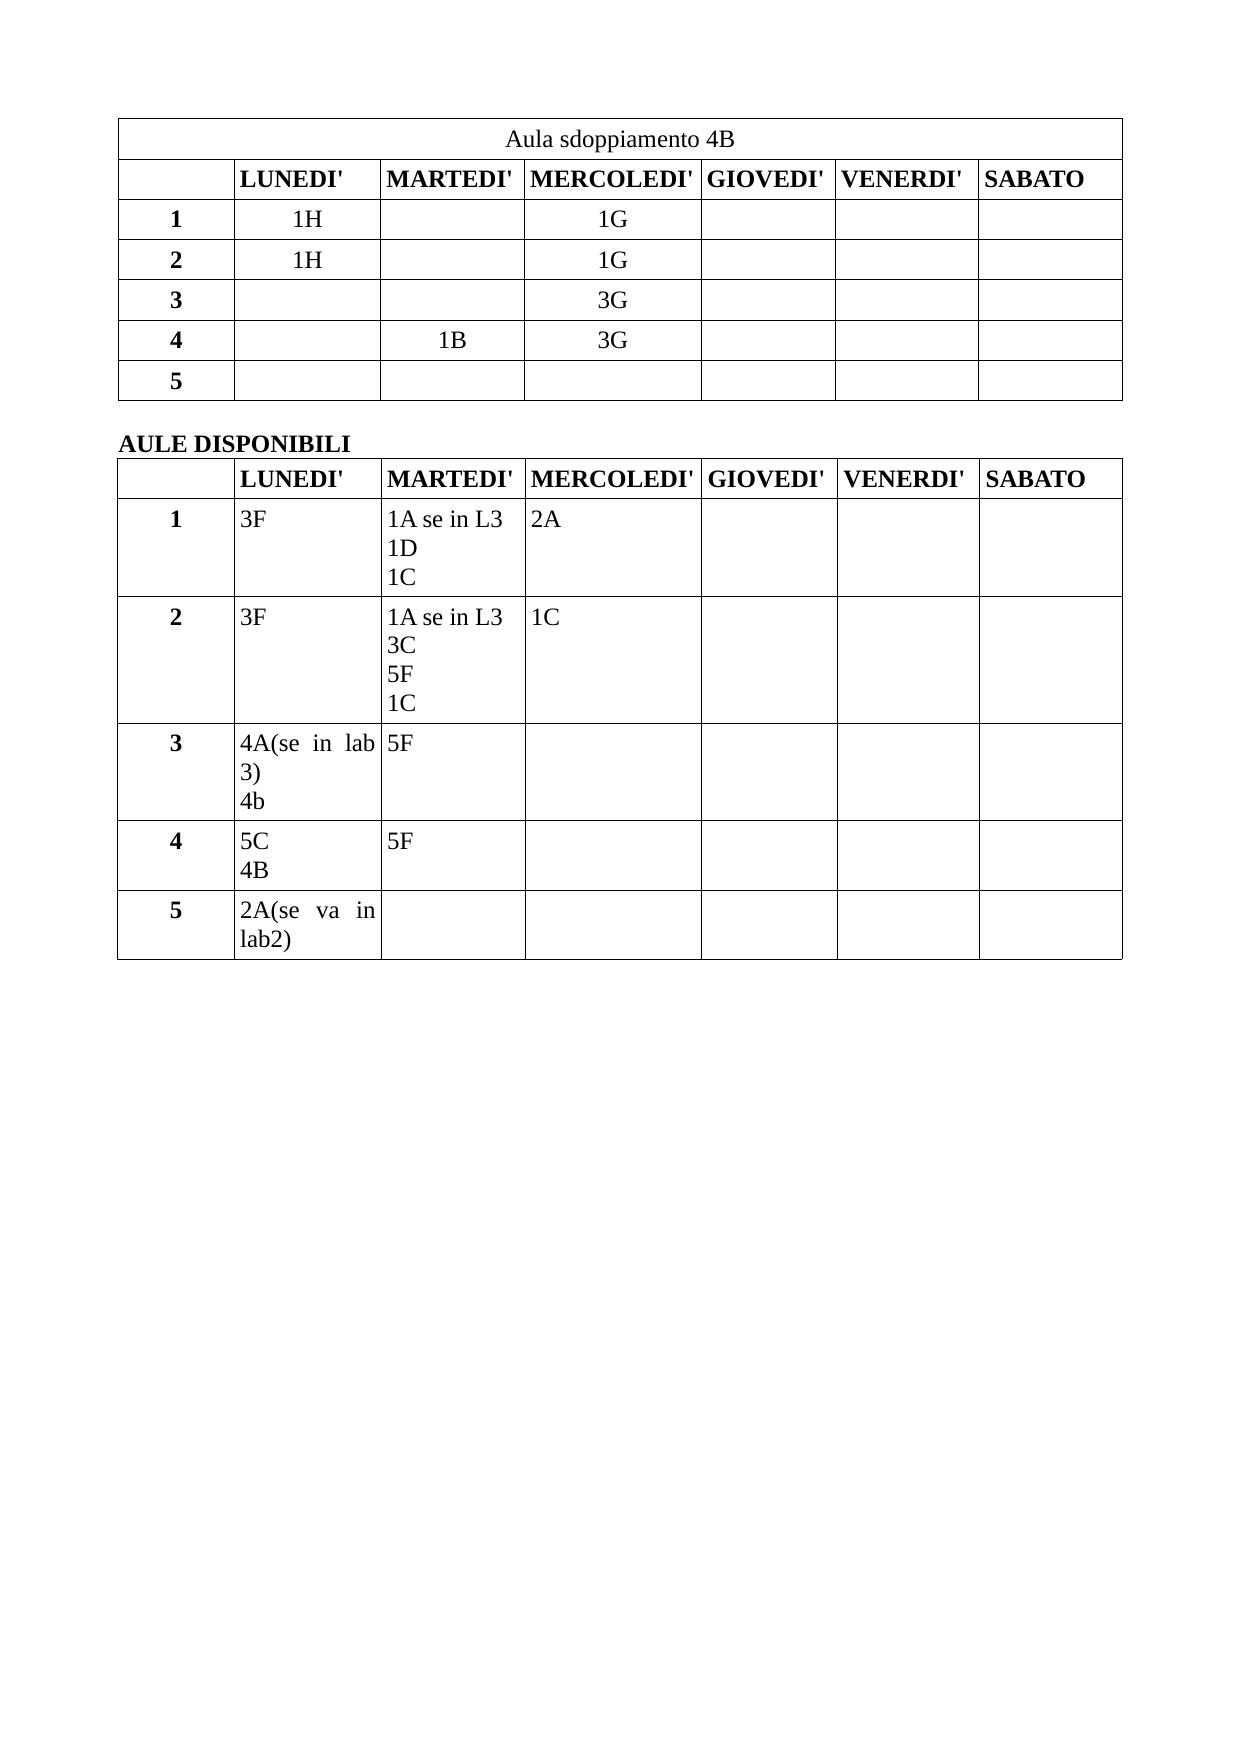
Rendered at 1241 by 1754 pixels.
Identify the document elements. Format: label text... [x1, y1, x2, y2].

table_cell 5 [119, 361, 234, 400]
table_cell [980, 724, 1122, 820]
table_header SABATO [980, 459, 1122, 498]
table_cell 2 [119, 240, 234, 279]
table_cell 1B [381, 321, 524, 360]
table_cell [702, 891, 837, 958]
table_cell MARTEDI' [381, 160, 524, 199]
table_cell [836, 240, 978, 279]
table_cell [526, 724, 701, 820]
table_cell 5C 4B [235, 821, 381, 889]
table_cell [836, 200, 978, 239]
table_header MARTEDI' [382, 459, 525, 498]
table_cell SABATO [979, 160, 1122, 199]
table_cell 1H [235, 200, 380, 239]
table_cell 1H [235, 240, 380, 279]
table_cell 4 [118, 821, 234, 889]
table_cell [382, 891, 525, 958]
table_cell [838, 499, 979, 596]
table_header [118, 459, 234, 498]
table_cell MERCOLEDI' [525, 160, 701, 199]
table_cell [836, 321, 978, 360]
table_cell 1C [526, 597, 701, 723]
table_cell GIOVEDI' [702, 160, 835, 199]
table_cell [235, 280, 380, 320]
table_cell [526, 821, 701, 889]
table_cell [235, 361, 380, 400]
table_header VENERDI' [838, 459, 979, 498]
table_cell [702, 361, 835, 400]
table_cell 2 [118, 597, 234, 723]
table_cell 1G [525, 200, 701, 239]
table_cell 3 [119, 280, 234, 320]
table_cell [702, 499, 837, 596]
table_cell [702, 597, 837, 723]
table_cell 4A(se in lab 3) 4b [235, 724, 381, 820]
table_cell [979, 200, 1122, 239]
table_cell [381, 280, 524, 320]
table_cell [702, 240, 835, 279]
table_cell 1G [525, 240, 701, 279]
table_cell [979, 240, 1122, 279]
table_cell 3 [118, 724, 234, 820]
table_cell 2A [526, 499, 701, 596]
table_header Aula sdoppiamento 4B [119, 119, 1122, 158]
table_cell [979, 280, 1122, 320]
table_cell [702, 321, 835, 360]
table_cell [838, 891, 979, 958]
table_cell [979, 361, 1122, 400]
table_cell 3F [235, 597, 381, 723]
table_cell [526, 891, 701, 958]
table_cell 3G [525, 321, 701, 360]
table_cell 4 [119, 321, 234, 360]
table_cell [979, 321, 1122, 360]
table_cell 3G [525, 280, 701, 320]
table_cell 5F [382, 724, 525, 820]
table_cell [980, 821, 1122, 889]
table_cell 1 [118, 499, 234, 596]
table_cell VENERDI' [836, 160, 978, 199]
table_cell 1A se in L3 3C 5F 1C [382, 597, 525, 723]
table_cell [702, 724, 837, 820]
table_cell [838, 821, 979, 889]
table_cell LUNEDI' [235, 160, 380, 199]
table_cell [980, 499, 1122, 596]
table_cell [838, 597, 979, 723]
table_cell 2A(se va in lab2) [235, 891, 381, 958]
table_cell 3F [235, 499, 381, 596]
table_cell 5 [118, 891, 234, 958]
table_header GIOVEDI' [702, 459, 837, 498]
table_cell [980, 597, 1122, 723]
table_cell [980, 891, 1122, 958]
table_cell 5F [382, 821, 525, 889]
table_cell [836, 361, 978, 400]
table_cell [702, 200, 835, 239]
table_cell [836, 280, 978, 320]
table_cell [235, 321, 380, 360]
table_cell [702, 821, 837, 889]
text AULE DISPONIBILI [118, 429, 1122, 458]
table_cell [525, 361, 701, 400]
table_cell [702, 280, 835, 320]
table_cell 1 [119, 200, 234, 239]
table_header MERCOLEDI' [526, 459, 701, 498]
table_cell [838, 724, 979, 820]
table_cell [381, 361, 524, 400]
table_cell 1A se in L3 1D 1C [382, 499, 525, 596]
table_cell [119, 160, 234, 199]
table_cell [381, 240, 524, 279]
table_cell [381, 200, 524, 239]
table_header LUNEDI' [235, 459, 381, 498]
